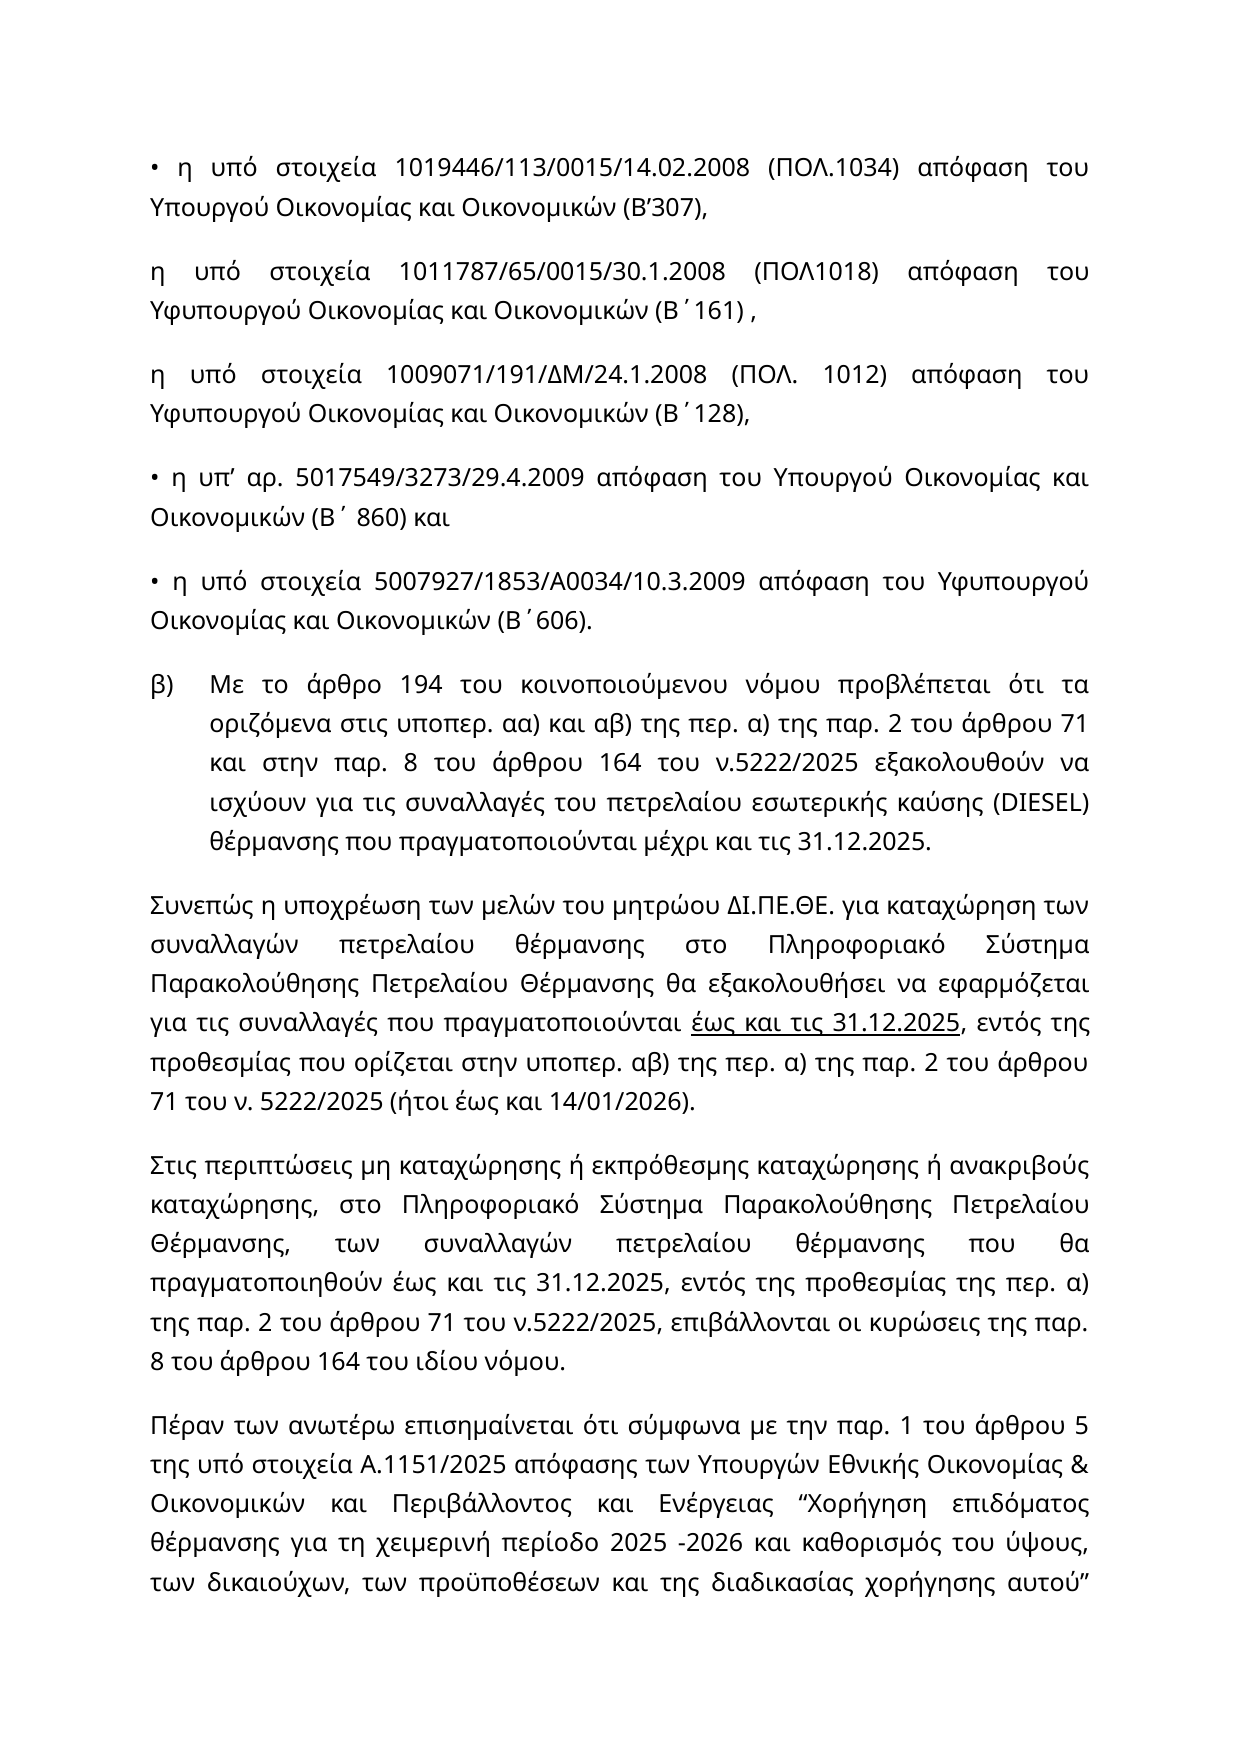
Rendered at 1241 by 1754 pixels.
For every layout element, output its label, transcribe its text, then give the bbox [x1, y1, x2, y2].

text • η υπ’ αρ. 5017549/3273/29.4.2009 απόφαση του Υπουργού Οικονομίας και Οικονομικών (Β΄ 860) και [150, 460, 1090, 533]
text Συνεπώς η υποχρέωση των μελών του μητρώου ΔΙ.ΠΕ.ΘΕ. για καταχώρηση των συναλλαγών πετρελαίου θέρμανσης στο Πληροφοριακό Σύστημα Παρακολούθησης Πετρελαίου Θέρμανσης θα εξακολουθήσει να εφαρμόζεται για τις συναλλαγές που πραγματοποιούνται έως και τις 31.12.2025, εντός της προθεσμίας που ορίζεται στην υποπερ. αβ) της περ. α) της παρ. 2 του άρθρου 71 του ν. 5222/2025 (ήτοι έως και 14/01/2026). [150, 887, 1090, 1117]
text Πέραν των ανωτέρω επισημαίνεται ότι σύμφωνα με την παρ. 1 του άρθρου 5 της υπό στοιχεία Α.1151/2025 απόφασης των Υπουργών Εθνικής Οικονομίας & Οικονομικών και Περιβάλλοντος και Ενέργειας “Χορήγηση επιδόματος θέρμανσης για τη χειμερινή περίοδο 2025 -2026 και καθορισμός του ύψους, των δικαιούχων, των προϋποθέσεων και της διαδικασίας χορήγησης αυτού” [150, 1407, 1090, 1598]
text η υπό στοιχεία 1011787/65/0015/30.1.2008 (ΠΟΛ1018) απόφαση του Υφυπουργού Οικονομίας και Οικονομικών (Β΄161) , [150, 253, 1090, 327]
text • η υπό στοιχεία 1019446/113/0015/14.02.2008 (ΠΟΛ.1034) απόφαση του Υπουργού Οικονομίας και Οικονομικών (Β’307), [150, 150, 1090, 223]
text η υπό στοιχεία 1009071/191/ΔΜ/24.1.2008 (ΠΟΛ. 1012) απόφαση του Υφυπουργού Οικονομίας και Οικονομικών (Β΄128), [150, 357, 1090, 430]
text Στις περιπτώσεις μη καταχώρησης ή εκπρόθεσμης καταχώρησης ή ανακριβούς καταχώρησης, στο Πληροφοριακό Σύστημα Παρακολούθησης Πετρελαίου Θέρμανσης, των συναλλαγών πετρελαίου θέρμανσης που θα πραγματοποιηθούν έως και τις 31.12.2025, εντός της προθεσμίας της περ. α) της παρ. 2 του άρθρου 71 του ν.5222/2025, επιβάλλονται οι κυρώσεις της παρ. 8 του άρθρου 164 του ιδίου νόμου. [150, 1147, 1090, 1377]
text • η υπό στοιχεία 5007927/1853/Α0034/10.3.2009 απόφαση του Υφυπουργού Οικονομίας και Οικονομικών (Β΄606). [150, 563, 1090, 637]
list β) Με το άρθρο 194 του κοινοποιούμενου νόμου προβλέπεται ότι τα οριζόμενα στις υποπερ. αα) και αβ) της περ. α) της παρ. 2 του άρθρου 71 και στην παρ. 8 του άρθρου 164 του ν.5222/2025 εξακολουθούν να ισχύουν για τις συναλλαγές του πετρελαίου εσωτερικής καύσης (DIESEL) θέρμανσης που πραγματοποιούνται μέχρι και τις 31.12.2025. [150, 667, 1090, 857]
